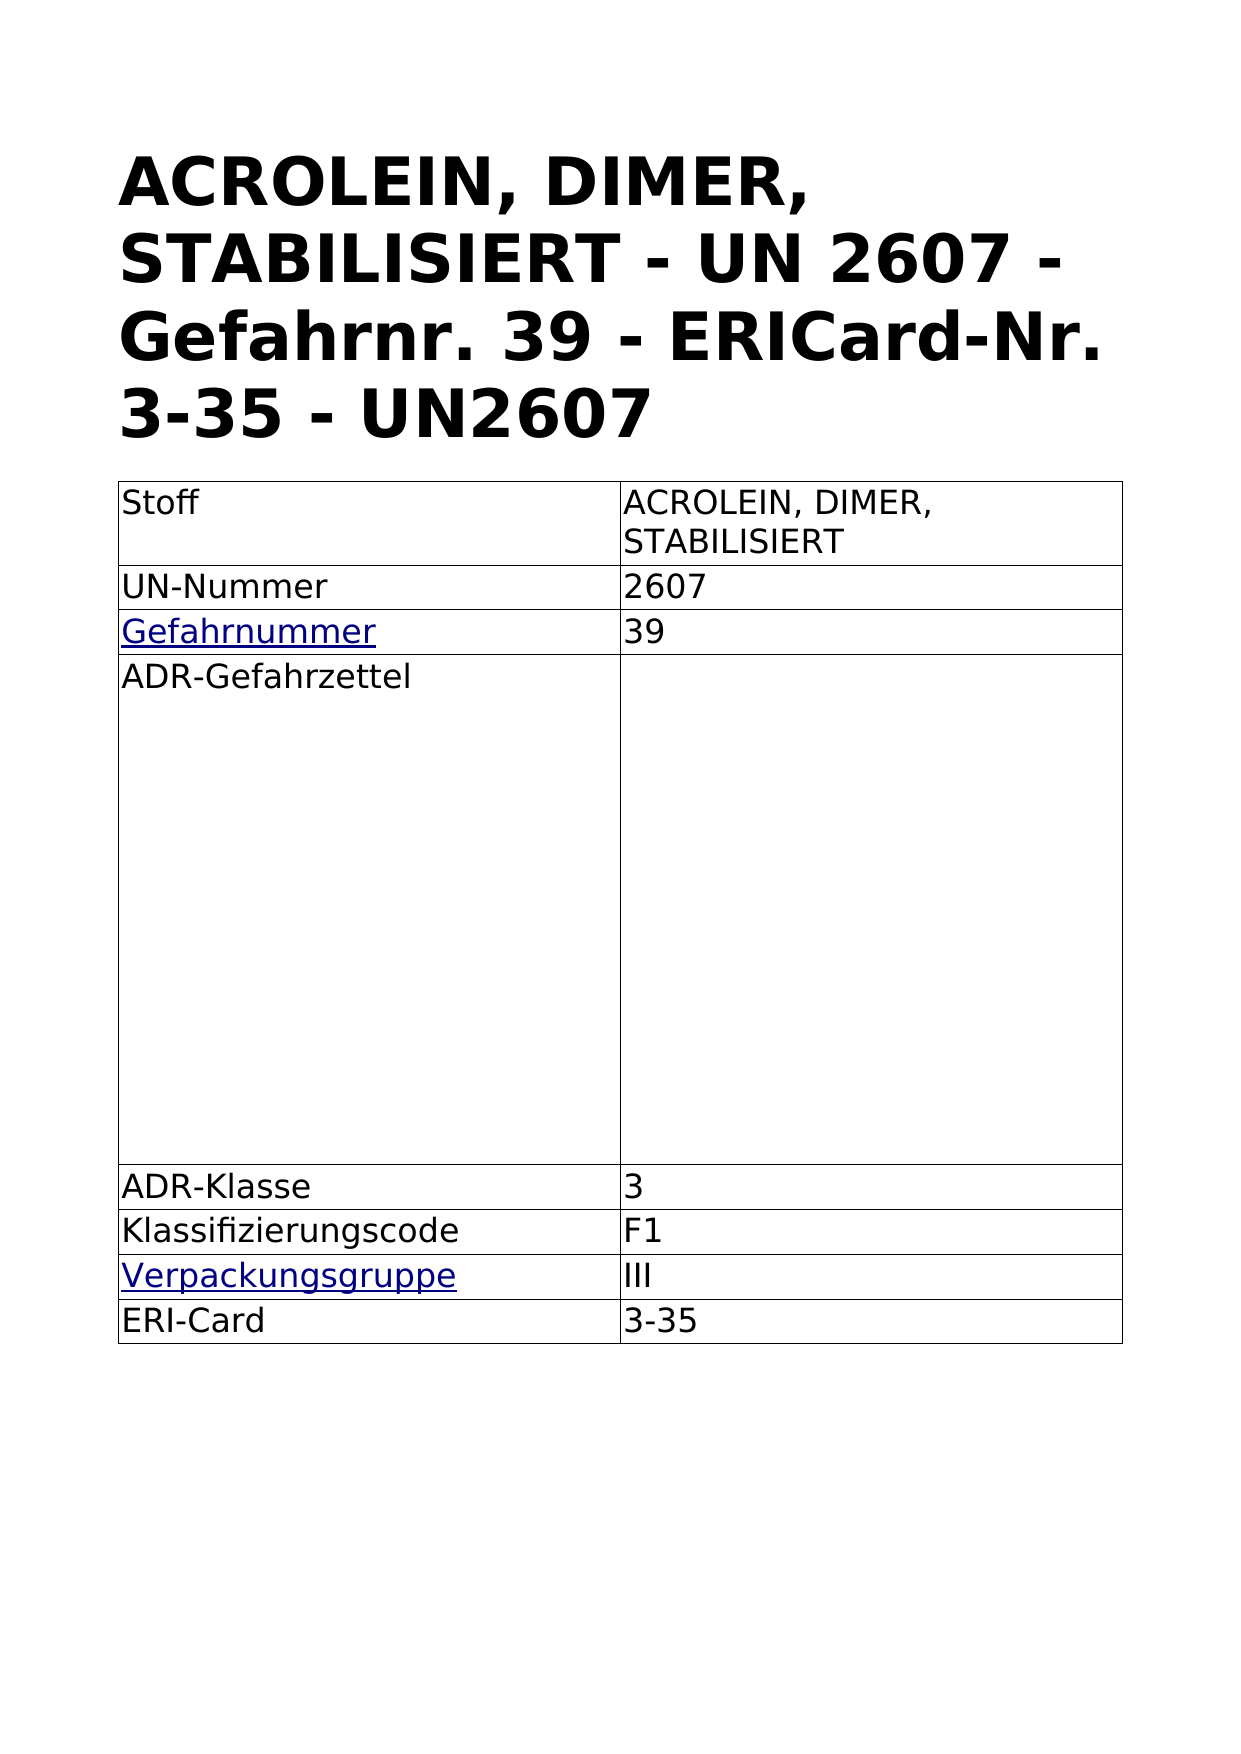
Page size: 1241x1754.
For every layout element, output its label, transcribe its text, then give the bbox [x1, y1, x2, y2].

table_header Stoff [119, 482, 620, 564]
table_cell ADR-Gefahrzettel [119, 655, 620, 1164]
table_cell 39 [621, 610, 1122, 654]
table_cell ADR-Klasse [119, 1165, 620, 1209]
table_cell 3 [621, 1165, 1122, 1209]
table_cell Verpackungsgruppe [119, 1255, 620, 1298]
table_cell [621, 655, 1122, 1164]
table_header ACROLEIN, DIMER, STABILISIERT [621, 482, 1122, 564]
table_cell Gefahrnummer [119, 610, 620, 654]
table_cell III [621, 1255, 1122, 1298]
table_cell ERI-Card [119, 1300, 620, 1343]
table_cell F1 [621, 1210, 1122, 1254]
table_cell UN-Nummer [119, 566, 620, 609]
table_cell Klassifizierungscode [119, 1210, 620, 1254]
subtitle ACROLEIN, DIMER, STABILISIERT - UN 2607 - Gefahrnr. 39 - ERICard-Nr. 3-35 - UN2607 [118, 143, 1122, 453]
table_cell 2607 [621, 566, 1122, 609]
table_cell 3-35 [621, 1300, 1122, 1343]
